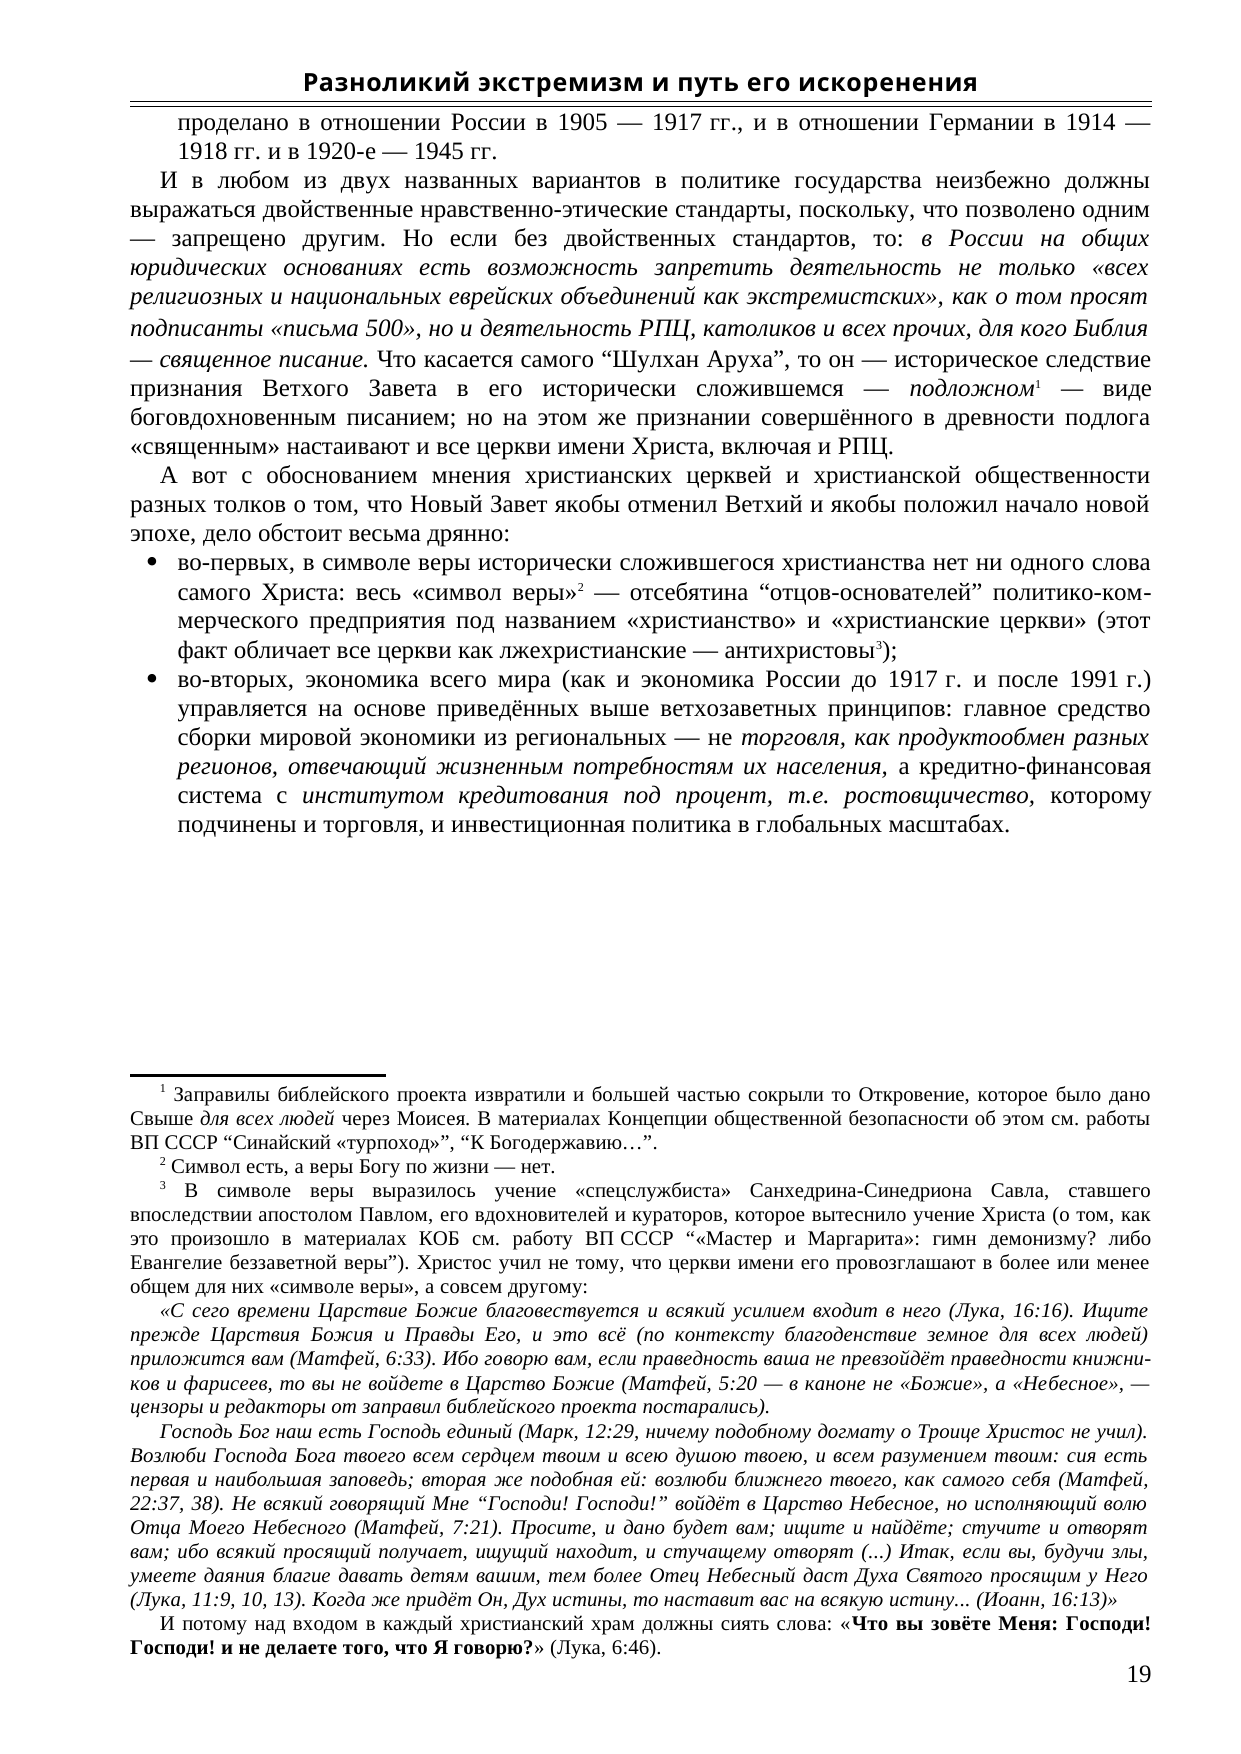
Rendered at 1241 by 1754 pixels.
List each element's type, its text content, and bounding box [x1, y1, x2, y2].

text Заправилы библейского проекта извратили и большей частью сокрыли то Откровение, которое было дано Свыше для всех людей через Моисея. В материалах Концепции общественной безопасности об этом см. работы ВП СССР “Синайский «турпоход»”, “К Богодержавию…”. [130, 1082, 1152, 1154]
list во-вторых, экономика всего мира (как и экономика России до 1917 г. и после 1991 г.) управляется на основе приведённых выше ветхозаветных принципов: главное средство сборки мировой экономики из региональных — не торговля, как продуктообмен разных регионов, отвечающий жизненным потребностям их населения, а кредитно-финансовая система с институтом кредитования под процент, т.е. ростовщичество, которому подчинены и торговля, и инвестиционная политика в глобальных масштабах. [148, 663, 1152, 838]
text А вот с обоснованием мнения христианских церквей и христианской общественности разных толков о том, что Новый Завет якобы отменил Ветхий и якобы положил начало новой эпохе, дело обстоит весьма дрянно: [130, 460, 1152, 547]
list И потому над входом в каждый христианский храм должны сиять слова: «Что вы зовёте Меня: Господи! Господи! и не делаете того, что Я говорю?» (Лука, 6:46). [130, 1611, 1152, 1659]
list во-первых, в символе веры исторически сложившегося христианства нет ни одного слова самого Христа: весь «символ веры» — отсебятина “отцов-основателей” политико-ком­мер­ческого предприятия под названием «христианство» и «христианские церкви» (этот факт обличает все церкви как лжехристианские — антихристовы); [148, 547, 1152, 663]
list «С сего времени Царствие Божие благовествуется и всякий усилием входит в него (Лука, 16:16). Ищите прежде Царствия Божия и Правды Его, и это всё (по контексту благоденствие земное для всех людей) приложится вам (Матфей, 6:33). Ибо го­во­рю вам, ес­ли пра­вед­ность ва­ша не пре­взой­дёт пра­вед­но­сти книж­ни­ков и фа­ри­се­ев, то вы не вой­де­те в Цар­ст­во Божие (Мат­фей, 5:20 — в каноне не «Божие», а «Не­бес­ное», — цензоры и редакторы от заправил библейского проекта постарались). [130, 1298, 1152, 1418]
list Господь Бог наш есть Господь единый (Марк, 12:29, ничему подобному догмату о Троице Христос не учил). Возлюби Господа Бога твоего всем сердцем твоим и всею душою твоею, и всем разумением твоим: сия есть первая и наибольшая заповедь; вторая же подобная ей: возлюби ближнего твоего, как самого себя (Матфей, 22:37, 38). Не всякий говорящий Мне “Господи! Господи!” войдёт в Царство Небесное, но исполняющий волю Отца Моего Небесного (Матфей, 7:21). Просите, и дано будет вам; ищите и найдёте; стучите и отворят вам; ибо всякий просящий получает, ищущий находит, и стучащему отворят (...) Итак, если вы, будучи злы, умеете даяния благие давать детям вашим, тем более Отец Небесный даст Духа Святого просящим у Него (Лука, 11:9, 10, 13). Когда же придёт Он, Дух истины, то наставит вас на всякую истину... (Иоанн, 16:13)» [130, 1418, 1152, 1611]
list В символе веры выразилось учение «спецслужбиста» Санхедрина-Синедриона Савла, ставшего впоследствии апостолом Павлом, его вдохновителей и кураторов, которое вытеснило учение Христа (о том, как это произошло в материалах КОБ см. работу ВП СССР “«Мастер и Маргарита»: гимн демонизму? либо Евангелие беззаветной веры”). Христос учил не тому, что церкви имени его провозглашают в более или менее общем для них «символе веры», а совсем другому: [130, 1178, 1152, 1298]
list Символ есть, а веры Богу по жизни — нет. [130, 1154, 1152, 1178]
list проделано в отношении России в 1905 — 1917 гг., и в отношении Германии в 1914 — 1918 гг. и в 1920‑е — 1945 гг. [148, 107, 1152, 164]
text И в любом из двух названных вариантов в политике государства неизбежно должны выражаться двойственные нравственно-этические стандарты, поскольку, что позволено одним — запрещено другим. Но если без двойственных стандартов, то: в России на общих юридических основаниях есть возможность запретить деятельность не только «всех религиозных и национальных еврейских объединений как экстремистских», как о том просят подписанты «письма 500», но и деятельность РПЦ, католиков и всех прочих, для кого Библия — священное писание. Что касается самого “Шулхан Аруха”, то он — историческое следствие признания Ветхого Завета в его исторически сложившемся — подложном — виде боговдохновенным писанием; но на этом же признании совершённого в древности подлога «священным» настаивают и все церкви имени Христа, включая и РПЦ. [130, 164, 1152, 460]
